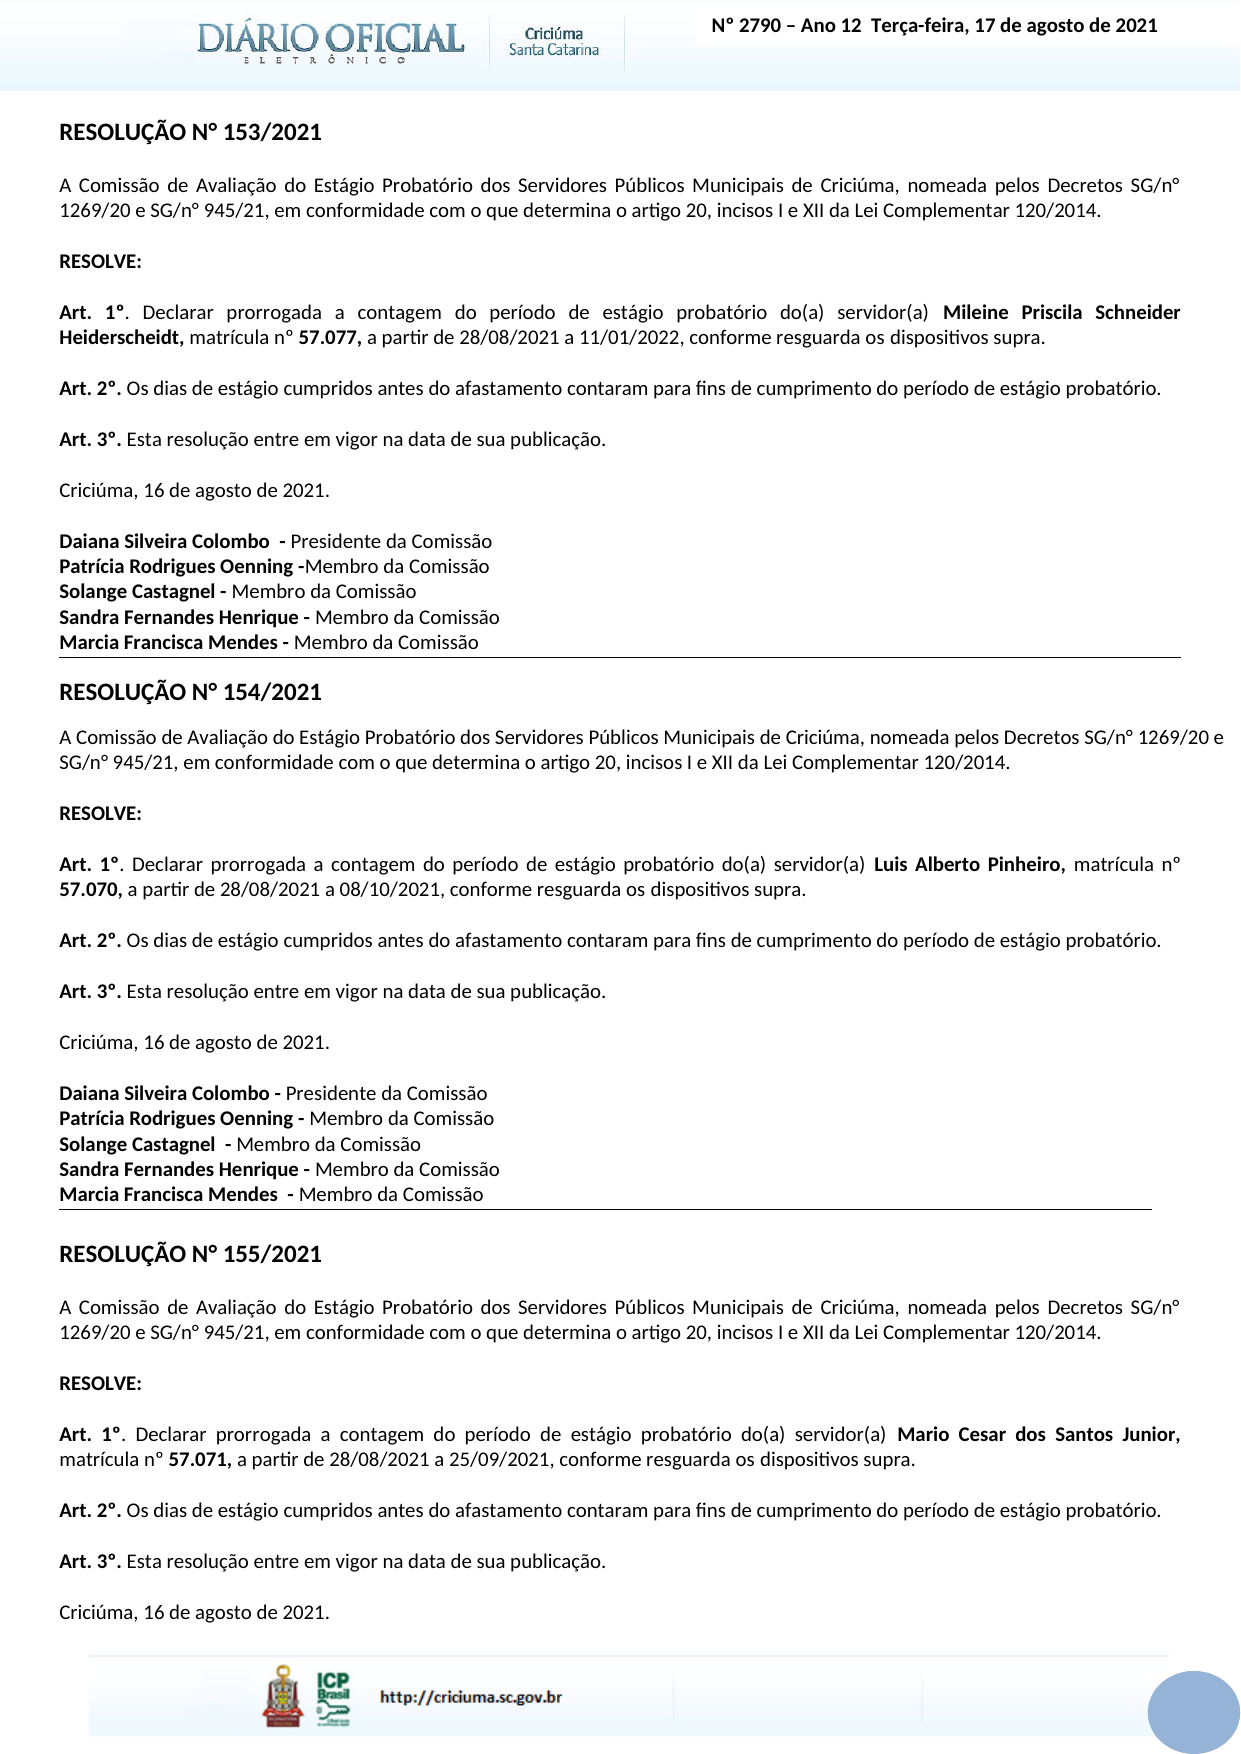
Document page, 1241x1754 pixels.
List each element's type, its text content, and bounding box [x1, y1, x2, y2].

text A Comissão de Avaliação do Estágio Probatório dos Servidores Públicos Municipais de Criciúma, nomeada pelos Decretos SG/n° 1269/20 e SG/n° 945/21, em conformidade com o que determina o artigo 20, incisos I e XII da Lei Complementar 120/2014. [59, 1294, 1181, 1345]
text Art. 1º. Declarar prorrogada a contagem do período de estágio probatório do(a) servidor(a) Mileine Priscila Schneider Heiderscheidt, matrícula nº 57.077, a partir de 28/08/2021 a 11/01/2022, conforme resguarda os dispositivos supra. [59, 299, 1181, 350]
text Marcia Francisca Mendes - Membro da Comissão [59, 1182, 1152, 1209]
text Patrícia Rodrigues Oenning - Membro da Comissão [59, 1105, 1181, 1131]
text Art. 2º. Os dias de estágio cumpridos antes do afastamento contaram para fins de cumprimento do período de estágio probatório. [59, 927, 1181, 953]
text RESOLUÇÃO N° 154/2021 [59, 676, 1181, 706]
text RESOLVE: [59, 800, 1181, 826]
text RESOLVE: [59, 248, 1181, 274]
text RESOLUÇÃO N° 155/2021 [59, 1238, 1181, 1269]
text Art. 2º. Os dias de estágio cumpridos antes do afastamento contaram para fins de cumprimento do período de estágio probatório. [59, 1497, 1181, 1523]
text Criciúma, 16 de agosto de 2021. [59, 1029, 1181, 1054]
text Patrícia Rodrigues Oenning -Membro da Comissão [59, 553, 1181, 579]
text RESOLVE: [59, 1370, 1181, 1396]
text Solange Castagnel - Membro da Comissão [59, 1131, 1181, 1156]
text Art. 3º. Esta resolução entre em vigor na data de sua publicação. [59, 1548, 1181, 1574]
text Sandra Fernandes Henrique - Membro da Comissão [59, 1156, 1181, 1182]
text Marcia Francisca Mendes - Membro da Comissão [59, 629, 1181, 657]
text Criciúma, 16 de agosto de 2021. [59, 477, 1181, 502]
text Art. 3º. Esta resolução entre em vigor na data de sua publicação. [59, 426, 1181, 452]
text Criciúma, 16 de agosto de 2021. [59, 1599, 1181, 1624]
text Sandra Fernandes Henrique - Membro da Comissão [59, 604, 1181, 629]
text Solange Castagnel - Membro da Comissão [59, 579, 1181, 604]
text Art. 2º. Os dias de estágio cumpridos antes do afastamento contaram para fins de cumprimento do período de estágio probatório. [59, 375, 1181, 401]
text Art. 1º. Declarar prorrogada a contagem do período de estágio probatório do(a) servidor(a) Mario Cesar dos Santos Junior, matrícula nº 57.071, a partir de 28/08/2021 a 25/09/2021, conforme resguarda os dispositivos supra. [59, 1421, 1181, 1472]
text A Comissão de Avaliação do Estágio Probatório dos Servidores Públicos Municipais de Criciúma, nomeada pelos Decretos SG/n° 1269/20 e SG/n° 945/21, em conformidade com o que determina o artigo 20, incisos I e XII da Lei Complementar 120/2014. [59, 172, 1181, 223]
text Art. 3º. Esta resolução entre em vigor na data de sua publicação. [59, 978, 1181, 1004]
text Daiana Silveira Colombo - Presidente da Comissão [59, 528, 1181, 553]
text Art. 1º. Declarar prorrogada a contagem do período de estágio probatório do(a) servidor(a) Luis Alberto Pinheiro, matrícula nº 57.070, a partir de 28/08/2021 a 08/10/2021, conforme resguarda os dispositivos supra. [59, 851, 1181, 902]
text Daiana Silveira Colombo - Presidente da Comissão [59, 1080, 1181, 1105]
text A Comissão de Avaliação do Estágio Probatório dos Servidores Públicos Municipais de Criciúma, nomeada pelos Decretos SG/n° 1269/20 e SG/n° 945/21, em conformidade com o que determina o artigo 20, incisos I e XII da Lei Complementar 120/2014. [59, 724, 1226, 775]
text RESOLUÇÃO N° 153/2021 [59, 116, 1181, 147]
